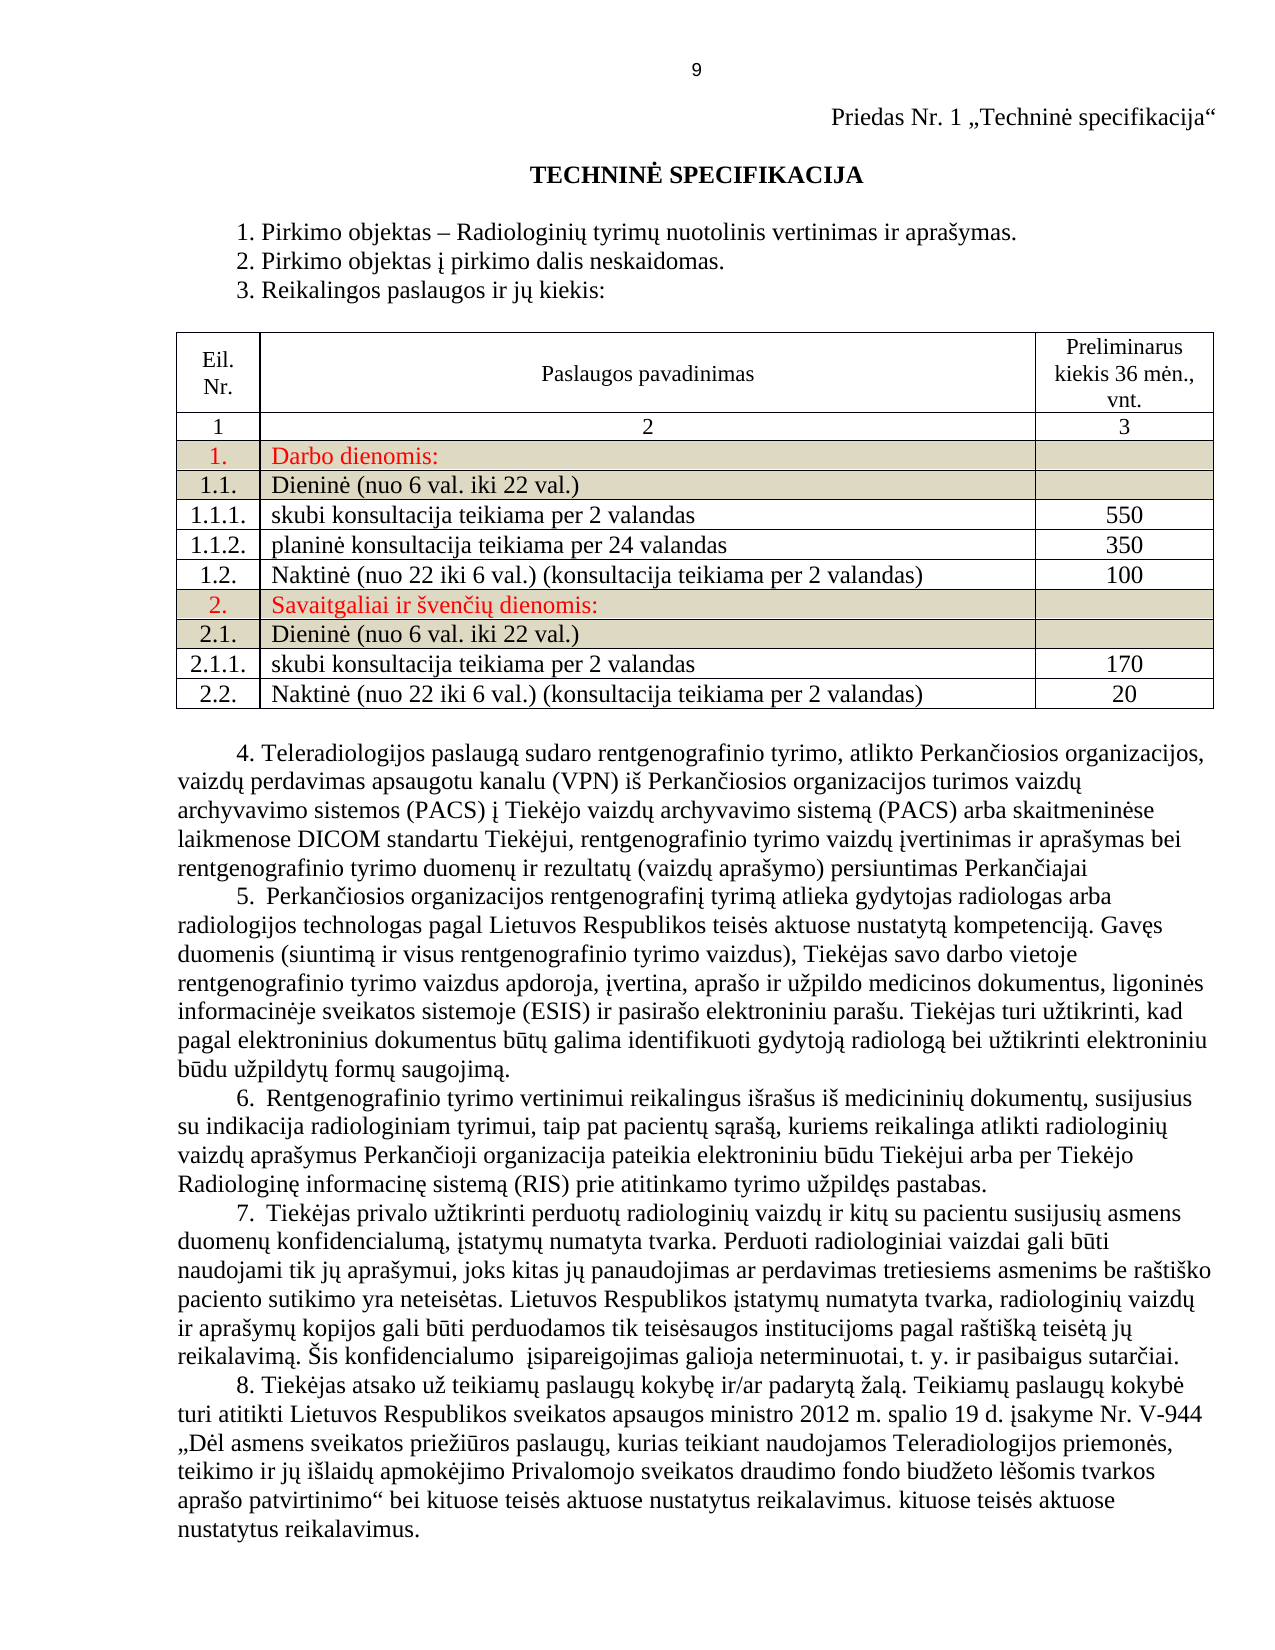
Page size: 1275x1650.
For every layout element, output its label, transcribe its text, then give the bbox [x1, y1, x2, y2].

table_cell 1 [177, 413, 259, 440]
table_cell 2 [261, 413, 1035, 440]
text TECHNINĖ SPECIFIKACIJA [177, 160, 1216, 188]
text 2. Pirkimo objektas į pirkimo dalis neskaidomas. [236, 246, 1216, 275]
table_cell [1036, 471, 1213, 499]
table_cell Naktinė (nuo 22 iki 6 val.) (konsultacija teikiama per 2 valandas) [261, 560, 1035, 589]
text 1. Pirkimo objektas – Radiologinių tyrimų nuotolinis vertinimas ir aprašymas. [236, 217, 1216, 246]
table_cell 2. [177, 590, 259, 618]
table_cell Dieninė (nuo 6 val. iki 22 val.) [261, 620, 1035, 648]
table_header Paslaugos pavadinimas [261, 333, 1035, 412]
table_cell 550 [1036, 500, 1213, 529]
table_cell [1036, 620, 1213, 648]
text 6. Rentgenografinio tyrimo vertinimui reikalingus išrašus iš medicininių dokumentų, susijusius su indikacija radiologiniam tyrimui, taip pat pacientų sąrašą, kuriems reikalinga atlikti radiologinių vaizdų aprašymus Perkančioji organizacija pateikia elektroniniu būdu Tiekėjui arba per Tiekėjo Radiologinę informacinę sistemą (RIS) prie atitinkamo tyrimo užpildęs pastabas. [177, 1083, 1216, 1198]
table_cell 3 [1036, 413, 1213, 440]
table_cell 1.1.2. [177, 530, 259, 559]
table_cell [1036, 441, 1213, 469]
table_cell Dieninė (nuo 6 val. iki 22 val.) [261, 471, 1035, 499]
table_cell 2.1. [177, 620, 259, 648]
table_cell Darbo dienomis: [261, 441, 1035, 469]
table_cell skubi konsultacija teikiama per 2 valandas [261, 500, 1035, 529]
table_cell 2.1.1. [177, 649, 259, 678]
text Priedas Nr. 1 „Techninė specifikacija“ [177, 102, 1216, 131]
table_cell 1.2. [177, 560, 259, 589]
text 8. Tiekėjas atsako už teikiamų paslaugų kokybę ir/ar padarytą žalą. Teikiamų paslaugų kokybė turi atitikti Lietuvos Respublikos sveikatos apsaugos ministro 2012 m. spalio 19 d. įsakyme Nr. V-944 „Dėl asmens sveikatos priežiūros paslaugų, kurias teikiant naudojamos Teleradiologijos priemonės, teikimo ir jų išlaidų apmokėjimo Privalomojo sveikatos draudimo fondo biudžeto lėšomis tvarkos aprašo patvirtinimo“ bei kituose teisės aktuose nustatytus reikalavimus. kituose teisės aktuose nustatytus reikalavimus. [177, 1370, 1216, 1543]
table_cell 1.1.1. [177, 500, 259, 529]
table_header Preliminarus kiekis 36 mėn., vnt. [1036, 333, 1213, 412]
table_header Eil. Nr. [177, 333, 259, 412]
table_cell skubi konsultacija teikiama per 2 valandas [261, 649, 1035, 678]
text 3. Reikalingos paslaugos ir jų kiekis: [236, 275, 1216, 303]
table_cell 350 [1036, 530, 1213, 559]
table_cell 20 [1036, 679, 1213, 708]
table_cell 1.1. [177, 471, 259, 499]
table_cell 170 [1036, 649, 1213, 678]
table_cell 1. [177, 441, 259, 469]
table_cell planinė konsultacija teikiama per 24 valandas [261, 530, 1035, 559]
text 7. Tiekėjas privalo užtikrinti perduotų radiologinių vaizdų ir kitų su pacientu susijusių asmens duomenų konfidencialumą, įstatymų numatyta tvarka. Perduoti radiologiniai vaizdai gali būti naudojami tik jų aprašymui, joks kitas jų panaudojimas ar perdavimas tretiesiems asmenims be raštiško paciento sutikimo yra neteisėtas. Lietuvos Respublikos įstatymų numatyta tvarka, radiologinių vaizdų ir aprašymų kopijos gali būti perduodamos tik teisėsaugos institucijoms pagal raštišką teisėtą jų reikalavimą. Šis konfidencialumo įsipareigojimas galioja neterminuotai, t. y. ir pasibaigus sutarčiai. [177, 1198, 1216, 1370]
text 4. Teleradiologijos paslaugą sudaro rentgenografinio tyrimo, atlikto Perkančiosios organizacijos, vaizdų perdavimas apsaugotu kanalu (VPN) iš Perkančiosios organizacijos turimos vaizdų archyvavimo sistemos (PACS) į Tiekėjo vaizdų archyvavimo sistemą (PACS) arba skaitmeninėse laikmenose DICOM standartu Tiekėjui, rentgenografinio tyrimo vaizdų įvertinimas ir aprašymas bei rentgenografinio tyrimo duomenų ir rezultatų (vaizdų aprašymo) persiuntimas Perkančiajai [177, 738, 1216, 881]
table_cell Naktinė (nuo 22 iki 6 val.) (konsultacija teikiama per 2 valandas) [261, 679, 1035, 708]
text 5. Perkančiosios organizacijos rentgenografinį tyrimą atlieka gydytojas radiologas arba radiologijos technologas pagal Lietuvos Respublikos teisės aktuose nustatytą kompetenciją. Gavęs duomenis (siuntimą ir visus rentgenografinio tyrimo vaizdus), Tiekėjas savo darbo vietoje rentgenografinio tyrimo vaizdus apdoroja, įvertina, aprašo ir užpildo medicinos dokumentus, ligoninės informacinėje sveikatos sistemoje (ESIS) ir pasirašo elektroniniu parašu. Tiekėjas turi užtikrinti, kad pagal elektroninius dokumentus būtų galima identifikuoti gydytoją radiologą bei užtikrinti elektroniniu būdu užpildytų formų saugojimą. [177, 881, 1216, 1083]
table_cell 2.2. [177, 679, 259, 708]
table_cell Savaitgaliai ir švenčių dienomis: [261, 590, 1035, 618]
table_cell 100 [1036, 560, 1213, 589]
table_cell [1036, 590, 1213, 618]
